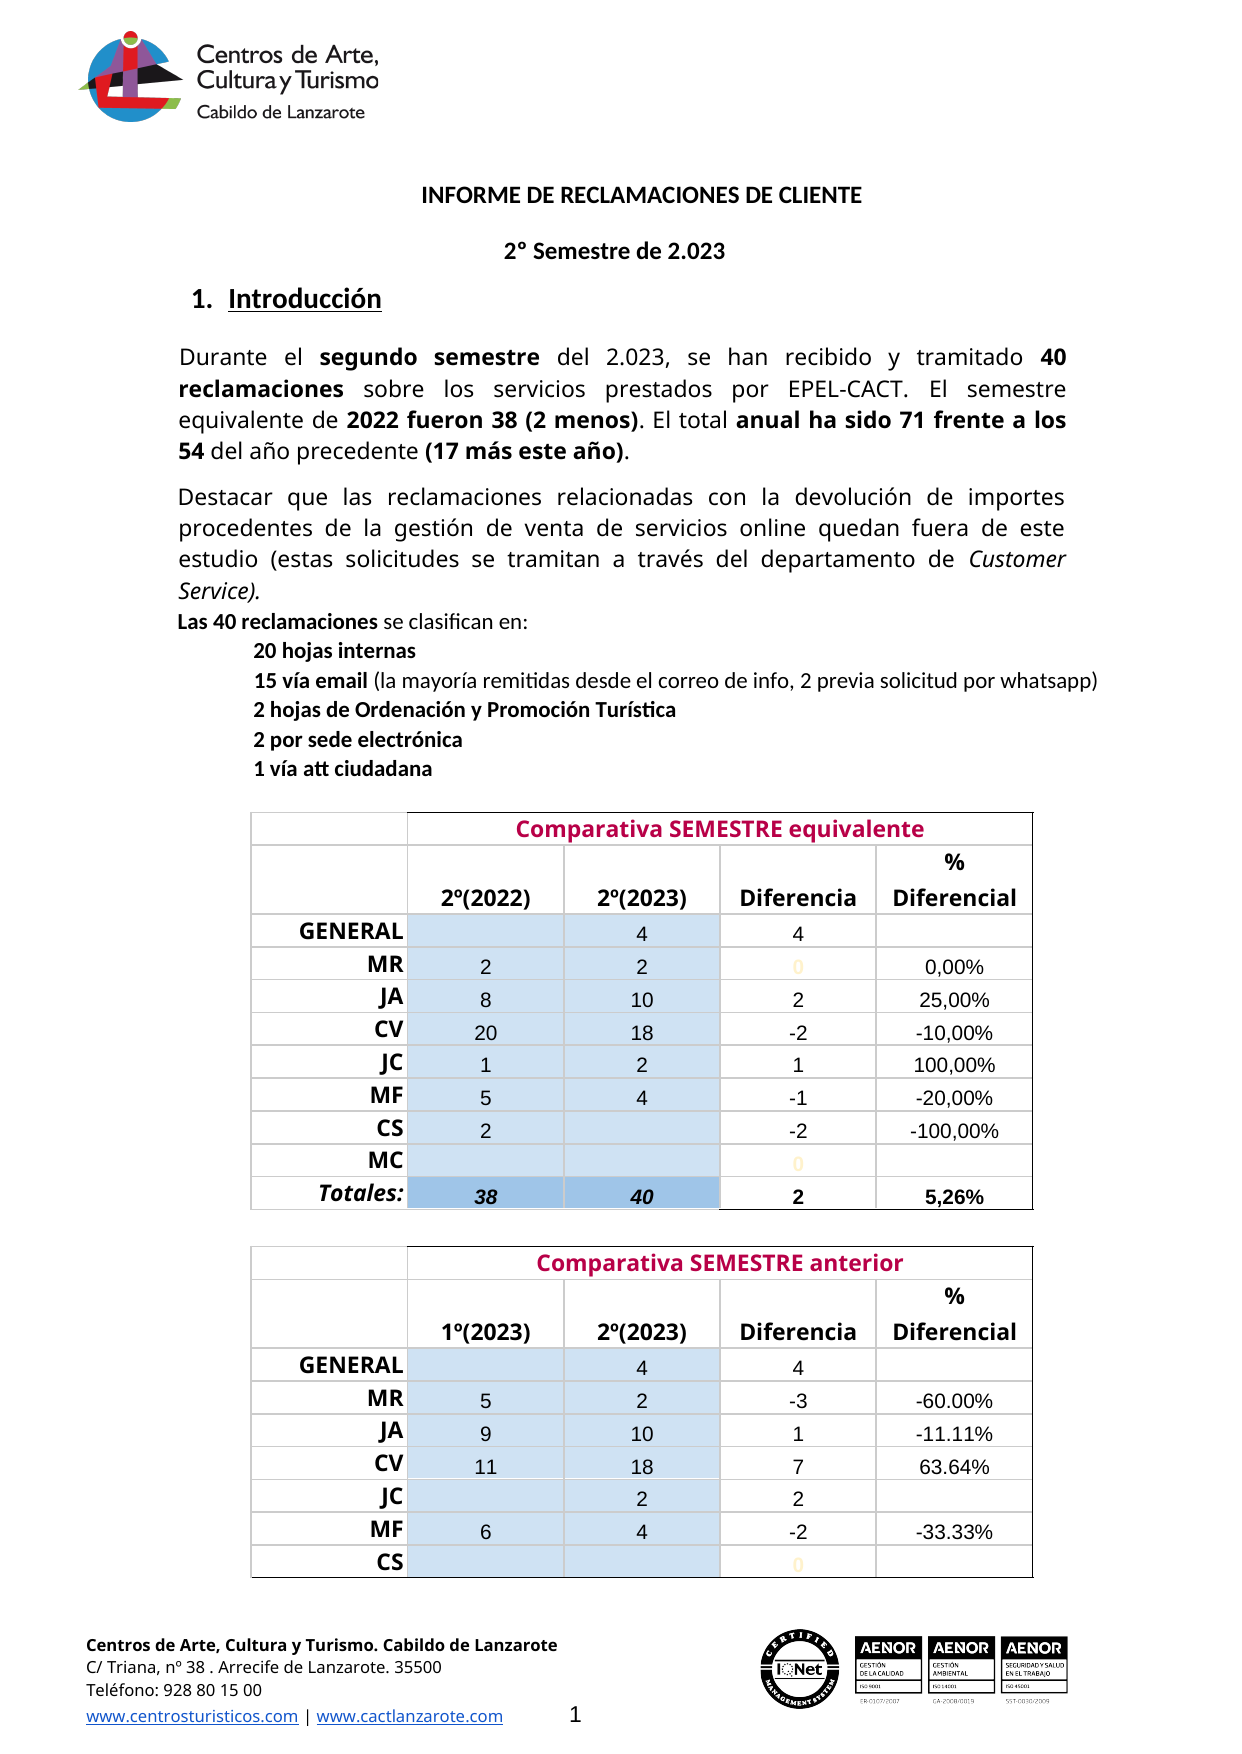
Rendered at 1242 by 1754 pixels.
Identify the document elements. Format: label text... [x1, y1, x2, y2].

table_cell GENERAL [252, 1349, 407, 1380]
table_cell 0 [721, 1145, 875, 1176]
table_cell 40 [565, 1177, 719, 1208]
table_cell -1 [721, 1079, 875, 1110]
table_cell [877, 1546, 1032, 1577]
table_cell MF [252, 1513, 407, 1544]
table_cell MC [252, 1145, 407, 1176]
table_cell 1 [408, 1046, 563, 1077]
table_cell -3 [721, 1382, 875, 1413]
table_cell JA [252, 1415, 407, 1446]
table_cell [877, 915, 1032, 946]
table_cell 2 [565, 948, 719, 979]
table_cell 1 [721, 1046, 875, 1077]
table_cell 25,00% [877, 980, 1032, 1012]
table_cell 0 [721, 948, 875, 979]
table_cell 4 [565, 1513, 719, 1544]
table_cell Diferencia [721, 1280, 875, 1347]
table_cell GENERAL [252, 915, 407, 946]
table_cell 4 [721, 1349, 875, 1380]
table_cell JA [252, 980, 407, 1012]
table_cell 2 [408, 1112, 563, 1143]
table_cell -10,00% [877, 1013, 1032, 1044]
table_cell CS [252, 1546, 407, 1577]
table_cell 4 [565, 1349, 719, 1380]
table_cell 0 [721, 1546, 875, 1577]
table_cell [877, 1480, 1032, 1511]
table_cell CV [252, 1013, 407, 1044]
picture [760, 1629, 1068, 1709]
table_cell [408, 915, 563, 946]
table_cell 2 [721, 1177, 875, 1208]
table_cell 1 [721, 1415, 875, 1446]
table_cell 2 [721, 1480, 875, 1511]
table_cell 9 [408, 1415, 563, 1446]
text 2 por sede electrónica [253, 725, 1206, 753]
table_cell MF [252, 1079, 407, 1110]
table_cell MR [252, 1382, 407, 1413]
table_header [252, 1247, 407, 1278]
table_cell [408, 1349, 563, 1380]
table_cell -33.33% [877, 1513, 1032, 1544]
list Introducción [191, 280, 1206, 316]
table_cell 0,00% [877, 948, 1032, 979]
table_cell -100,00% [877, 1112, 1032, 1143]
table_cell 8 [408, 980, 563, 1012]
table_cell -2 [721, 1513, 875, 1544]
table_cell CV [252, 1447, 407, 1478]
picture [78, 31, 379, 122]
table_cell [408, 1480, 563, 1511]
table_cell % Diferencial [877, 846, 1032, 913]
table_cell 2 [565, 1382, 719, 1413]
table_cell CS [252, 1112, 407, 1143]
table_cell 4 [565, 1079, 719, 1110]
table_cell Totales: [252, 1177, 407, 1208]
table_cell -20,00% [877, 1079, 1032, 1110]
table_cell 5 [408, 1382, 563, 1413]
table_cell [877, 1349, 1032, 1380]
table_cell 5 [408, 1079, 563, 1110]
table_cell 2º(2023) [565, 1280, 719, 1347]
table_cell 5,26% [877, 1177, 1032, 1208]
table_cell [408, 1145, 563, 1176]
table_cell JC [252, 1480, 407, 1511]
table_cell 2 [721, 980, 875, 1012]
table_header [252, 813, 407, 844]
table_cell [408, 1546, 563, 1577]
table_cell 2º(2023) [565, 846, 719, 913]
table_cell -11.11% [877, 1415, 1032, 1446]
table_cell 6 [408, 1513, 563, 1544]
table_cell 100,00% [877, 1046, 1032, 1077]
table_cell 38 [408, 1177, 563, 1208]
text 15 vía email (la mayoría remitidas desde el correo de info, 2 previa solicitud por whatsapp) [254, 666, 1206, 694]
table_cell MR [252, 948, 407, 979]
table_cell [252, 1280, 407, 1347]
table_cell -60.00% [877, 1382, 1032, 1413]
table_cell [877, 1145, 1032, 1176]
table_cell -2 [721, 1013, 875, 1044]
text Destacar que las reclamaciones relacionadas con la devolución de importes procedentes de la gestión de venta de servicios online quedan fuera de este estudio (estas solicitudes se tramitan a través del departamento de Customer Service). [177, 481, 1066, 606]
table_cell -2 [721, 1112, 875, 1143]
table_cell [565, 1546, 719, 1577]
table_cell 18 [565, 1447, 719, 1478]
table_cell [252, 846, 407, 913]
text 2 hojas de Ordenación y Promoción Turística [253, 695, 1206, 723]
table_cell 2 [408, 948, 563, 979]
table_cell 2 [565, 1046, 719, 1077]
table_cell 10 [565, 1415, 719, 1446]
text 20 hojas internas [253, 637, 1206, 665]
table_cell [565, 1112, 719, 1143]
text 2º Semestre de 2.023 [504, 235, 1206, 266]
table_cell Diferencia [721, 846, 875, 913]
table_cell 7 [721, 1447, 875, 1478]
table_cell 2º(2022) [408, 846, 563, 913]
table_cell 2 [565, 1480, 719, 1511]
table_cell % Diferencial [877, 1280, 1032, 1347]
table_cell 63.64% [877, 1447, 1032, 1478]
table_cell 4 [721, 915, 875, 946]
text INFORME DE RECLAMACIONES DE CLIENTE [78, 179, 1206, 209]
text Durante el segundo semestre del 2.023, se han recibido y tramitado 40 reclamaciones sobre los servicios prestados por EPEL-CACT. El semestre equivalente de 2022 fueron 38 (2 menos). El total anual ha sido 71 frente a los 54 del año precedente (17 más este año). [178, 341, 1067, 466]
table_header Comparativa SEMESTRE equivalente [408, 813, 1032, 844]
table_cell [565, 1145, 719, 1176]
table_cell 20 [408, 1013, 563, 1044]
table_cell 18 [565, 1013, 719, 1044]
table_header Comparativa SEMESTRE anterior [408, 1247, 1032, 1278]
table_cell JC [252, 1046, 407, 1077]
table_cell 1º(2023) [408, 1280, 563, 1347]
table_cell 4 [565, 915, 719, 946]
text Las 40 reclamaciones se clasifican en: [177, 607, 1066, 635]
text 1 vía att ciudadana [253, 754, 1206, 782]
table_cell 11 [408, 1447, 563, 1478]
table_cell 10 [565, 980, 719, 1012]
